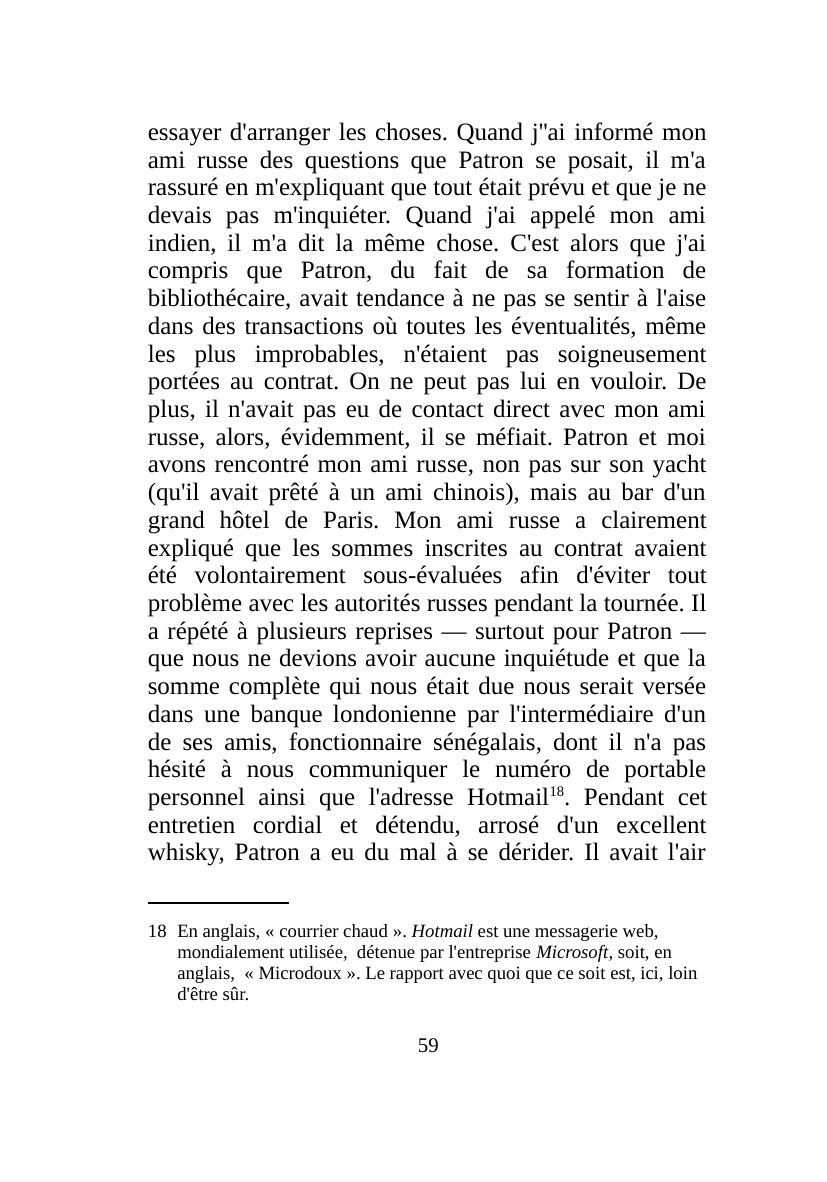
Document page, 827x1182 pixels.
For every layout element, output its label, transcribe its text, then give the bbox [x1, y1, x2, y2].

text essayer d'arranger les choses. Quand j''ai informé mon ami russe des questions que Patron se posait, il m'a rassuré en m'expliquant que tout était prévu et que je ne devais pas m'inquiéter. Quand j'ai appelé mon ami indien, il m'a dit la même chose. C'est alors que j'ai compris que Patron, du fait de sa formation de bibliothécaire, avait tendance à ne pas se sentir à l'aise dans des transactions où toutes les éventualités, même les plus improbables, n'étaient pas soigneusement portées au contrat. On ne peut pas lui en vouloir. De plus, il n'avait pas eu de contact direct avec mon ami russe, alors, évidemment, il se méfiait. Patron et moi avons rencontré mon ami russe, non pas sur son yacht (qu'il avait prêté à un ami chinois), mais au bar d'un grand hôtel de Paris. Mon ami russe a clairement expliqué que les sommes inscrites au contrat avaient été volontairement sous‑évaluées afin d'éviter tout problème avec les autorités russes pendant la tournée. Il a répété à plusieurs reprises — surtout pour Patron — que nous ne devions avoir aucune inquiétude et que la somme complète qui nous était due nous serait versée dans une banque londonienne par l'intermédiaire d'un de ses amis, fonctionnaire sénégalais, dont il n'a pas hésité à nous communiquer le numéro de portable personnel ainsi que l'adresse Hotmail. Pendant cet entretien cordial et détendu, arrosé d'un excellent whisky, Patron a eu du mal à se dérider. Il avait l'air [148, 118, 707, 866]
text En anglais, « courrier chaud ». Hotmail est une messagerie web, mondialement utilisée, détenue par l'entreprise Microsoft, soit, en anglais, « Microdoux ». Le rapport avec quoi que ce soit est, ici, loin d'être sûr. [148, 921, 709, 1004]
